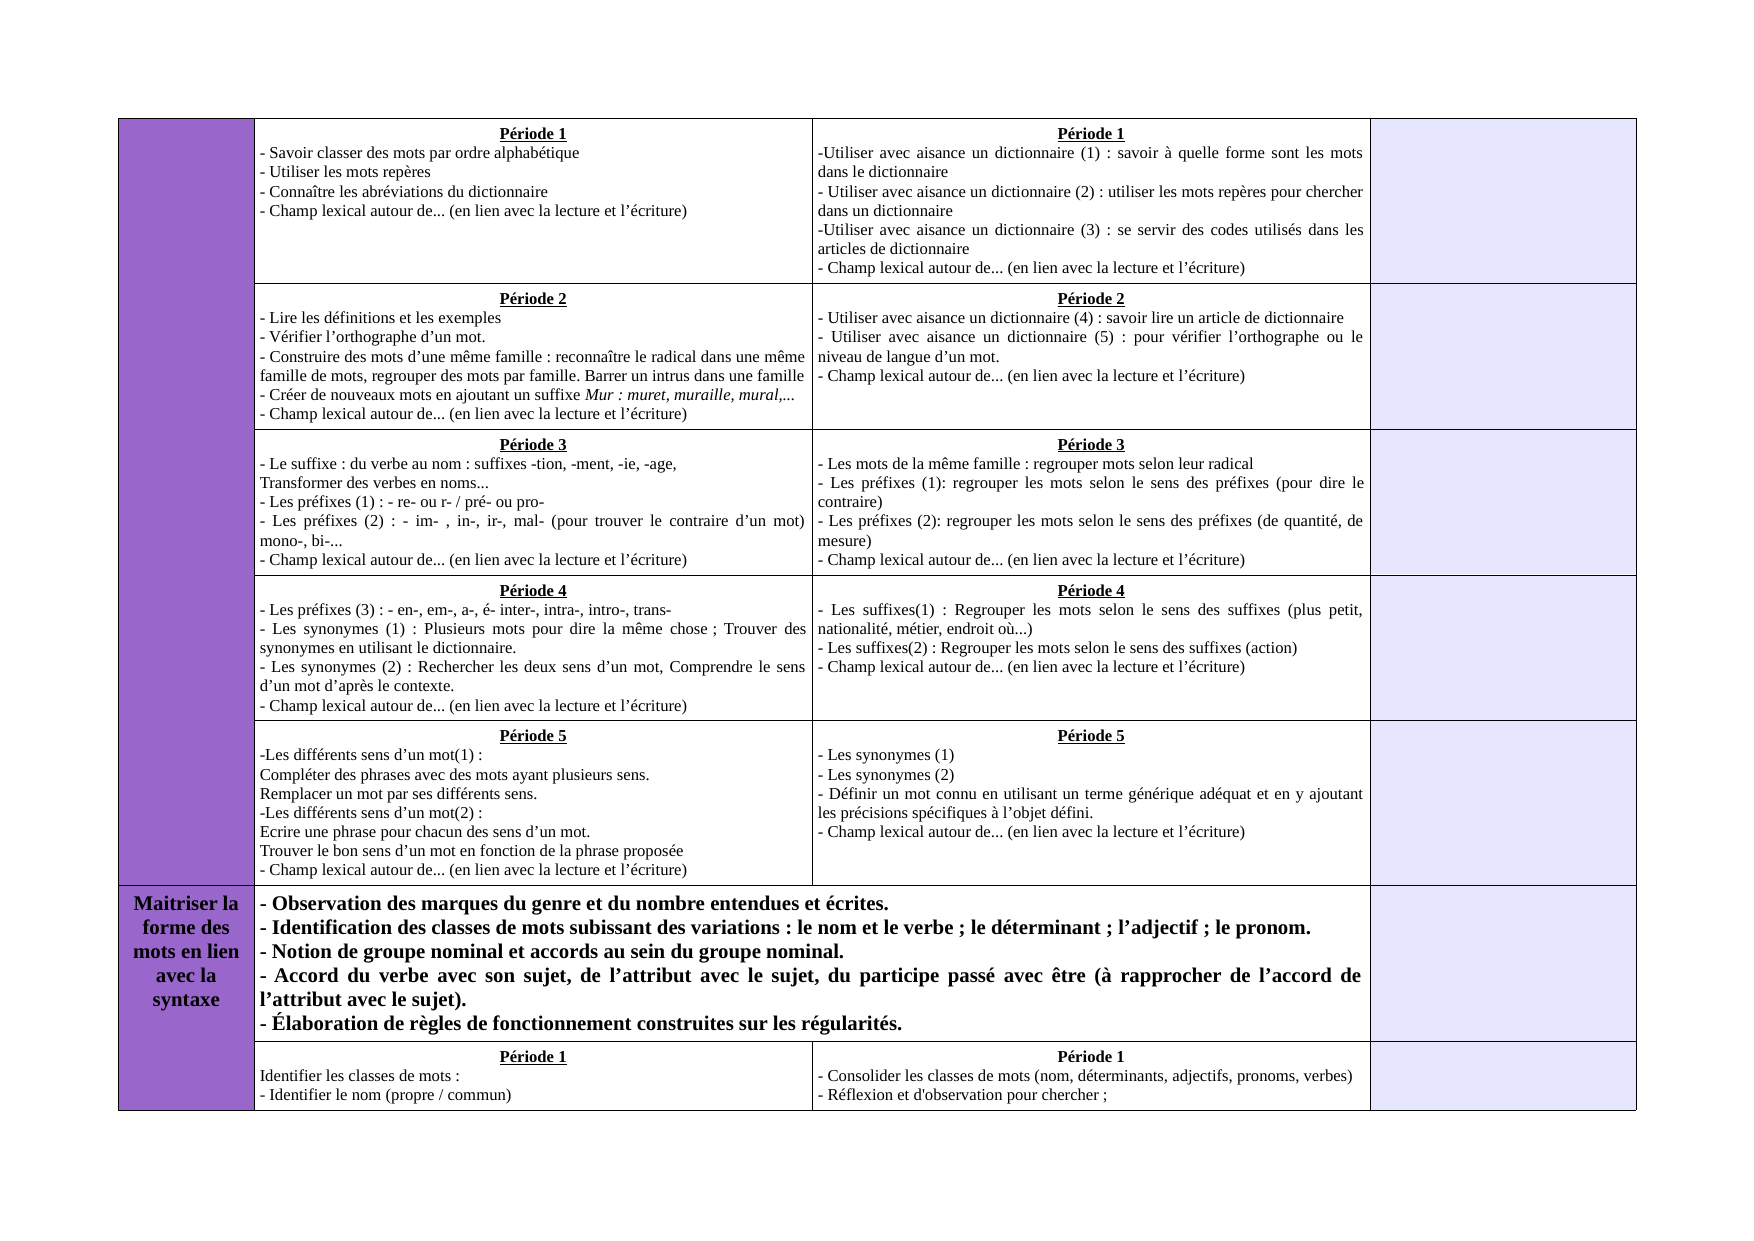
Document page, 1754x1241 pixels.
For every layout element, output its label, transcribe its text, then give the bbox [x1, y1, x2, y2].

table_cell Période 2 - Lire les définitions et les exemples - Vérifier l’orthographe d’un mot. - Construire des mots d’une même famille : reconnaître le radical dans une même famille de mots, regrouper des mots par famille. Barrer un intrus dans une famille - Créer de nouveaux mots en ajoutant un suffixe Mur : muret, muraille, mural,... - Champ lexical autour de... (en lien avec la lecture et l’écriture) [255, 284, 812, 429]
table_cell [1371, 576, 1636, 720]
table_cell [1371, 721, 1636, 885]
table_cell Période 3 - Le suffixe : du verbe au nom : suffixes -tion, -ment, -ie, -age, Transformer des verbes en noms... - Les préfixes (1) : - re- ou r- / pré- ou pro- - Les préfixes (2) : - im- , in-, ir-, mal- (pour trouver le contraire d’un mot) mono-, bi-... - Champ lexical autour de... (en lien avec la lecture et l’écriture) [255, 430, 812, 574]
table_cell [1371, 886, 1636, 1041]
table_cell Période 5 - Les synonymes (1) - Les synonymes (2) - Définir un mot connu en utilisant un terme générique adéquat et en y ajoutant les précisions spécifiques à l’objet défini. - Champ lexical autour de... (en lien avec la lecture et l’écriture) [813, 721, 1370, 885]
table_cell [119, 119, 254, 885]
table_cell [1371, 1042, 1636, 1110]
table_cell Période 5 -Les différents sens d’un mot(1) : Compléter des phrases avec des mots ayant plusieurs sens. Remplacer un mot par ses différents sens. -Les différents sens d’un mot(2) : Ecrire une phrase pour chacun des sens d’un mot. Trouver le bon sens d’un mot en fonction de la phrase proposée - Champ lexical autour de... (en lien avec la lecture et l’écriture) [255, 721, 812, 885]
table_cell Période 1 - Consolider les classes de mots (nom, déterminants, adjectifs, pronoms, verbes) - Réflexion et d'observation pour chercher ; [813, 1042, 1370, 1110]
table_cell [1371, 430, 1636, 574]
table_cell Période 1 -Utiliser avec aisance un dictionnaire (1) : savoir à quelle forme sont les mots dans le dictionnaire - Utiliser avec aisance un dictionnaire (2) : utiliser les mots repères pour chercher dans un dictionnaire -Utiliser avec aisance un dictionnaire (3) : se servir des codes utilisés dans les articles de dictionnaire - Champ lexical autour de... (en lien avec la lecture et l’écriture) [813, 119, 1370, 283]
table_cell Période 4 - Les suffixes(1) : Regrouper les mots selon le sens des suffixes (plus petit, nationalité, métier, endroit où...) - Les suffixes(2) : Regrouper les mots selon le sens des suffixes (action) - Champ lexical autour de... (en lien avec la lecture et l’écriture) [813, 576, 1370, 720]
table_cell [1371, 119, 1636, 283]
table_cell - Observation des marques du genre et du nombre entendues et écrites. - Identification des classes de mots subissant des variations : le nom et le verbe ; le déterminant ; l’adjectif ; le pronom. - Notion de groupe nominal et accords au sein du groupe nominal. - Accord du verbe avec son sujet, de l’attribut avec le sujet, du participe passé avec être (à rapprocher de l’accord de l’attribut avec le sujet). - Élaboration de règles de fonctionnement construites sur les régularités. [255, 886, 1370, 1041]
table_cell Période 1 - Savoir classer des mots par ordre alphabétique - Utiliser les mots repères - Connaître les abréviations du dictionnaire - Champ lexical autour de... (en lien avec la lecture et l’écriture) [255, 119, 812, 283]
table_cell Période 1 Identifier les classes de mots : - Identifier le nom (propre / commun) [255, 1042, 812, 1110]
table_cell Maitriser la forme des mots en lien avec la syntaxe [119, 886, 254, 1110]
table_cell Période 4 - Les préfixes (3) : - en-, em-, a-, é- inter-, intra-, intro-, trans- - Les synonymes (1) : Plusieurs mots pour dire la même chose ; Trouver des synonymes en utilisant le dictionnaire. - Les synonymes (2) : Rechercher les deux sens d’un mot, Comprendre le sens d’un mot d’après le contexte. - Champ lexical autour de... (en lien avec la lecture et l’écriture) [255, 576, 812, 720]
table_cell [1371, 284, 1636, 429]
table_cell Période 2 - Utiliser avec aisance un dictionnaire (4) : savoir lire un article de dictionnaire - Utiliser avec aisance un dictionnaire (5) : pour vérifier l’orthographe ou le niveau de langue d’un mot. - Champ lexical autour de... (en lien avec la lecture et l’écriture) [813, 284, 1370, 429]
table_cell Période 3 - Les mots de la même famille : regrouper mots selon leur radical - Les préfixes (1): regrouper les mots selon le sens des préfixes (pour dire le contraire) - Les préfixes (2): regrouper les mots selon le sens des préfixes (de quantité, de mesure) - Champ lexical autour de... (en lien avec la lecture et l’écriture) [813, 430, 1370, 574]
